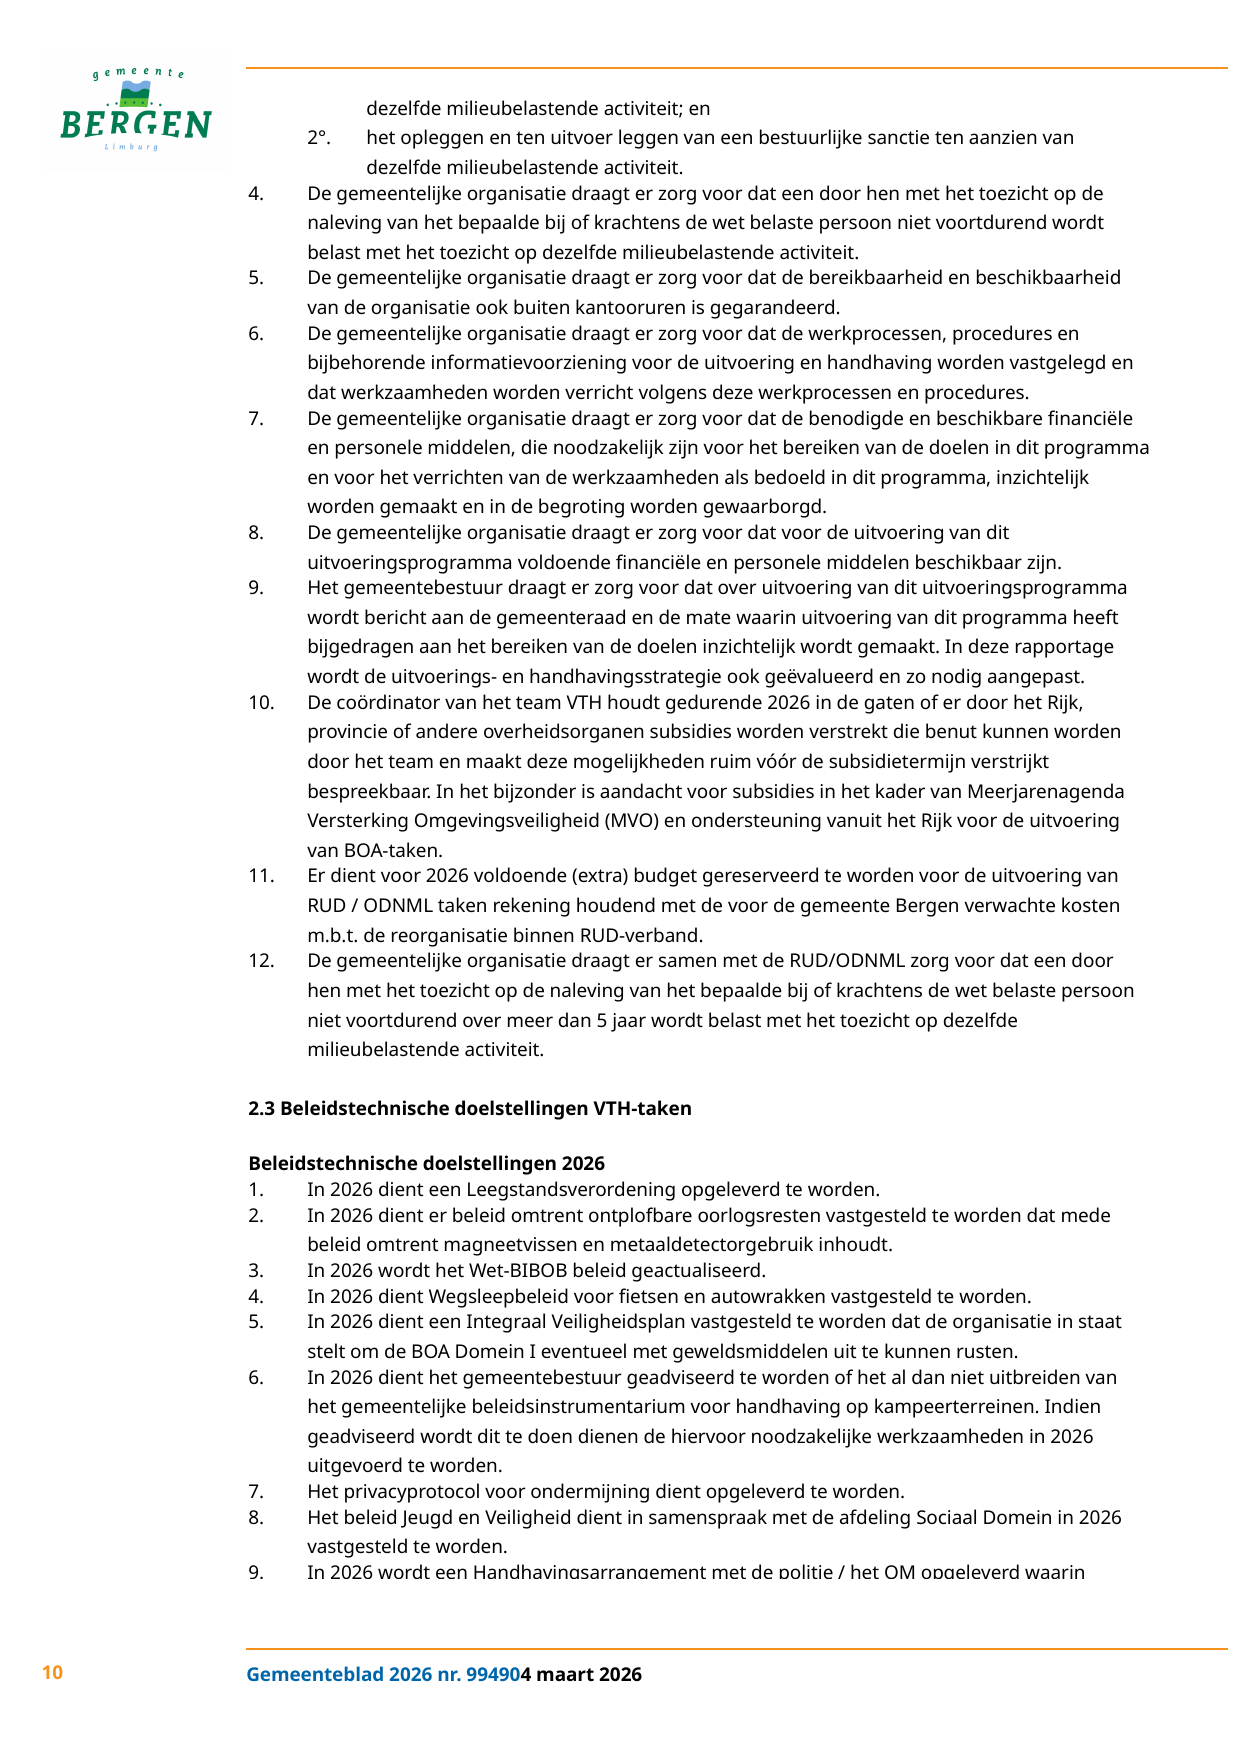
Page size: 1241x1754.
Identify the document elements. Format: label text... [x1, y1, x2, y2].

table_cell Het gemeentebestuur draagt er zorg voor dat over uitvoering van dit uitvoeringsprogramma wordt bericht aan de gemeenteraad en de mate waarin uitvoering van dit programma heeft bijgedragen aan het bereiken van de doelen inzichtelijk wordt gemaakt. In deze rapportage wordt de uitvoerings- en handhavingsstrategie ook geëvalueerd en zo nodig aangepast. [248, 575, 1152, 689]
table_header Beleidstechnische doelstellingen 2026 [248, 1150, 1152, 1176]
table_cell De gemeentelijke organisatie draagt er zorg voor dat een door hen met het toezicht op de naleving van het bepaalde bij of krachtens de wet belaste persoon niet voortdurend wordt belast met het toezicht op dezelfde milieubelastende activiteit. [248, 180, 1152, 264]
table_cell In 2026 wordt het Wet-BIBOB beleid geactualiseerd. [248, 1257, 1152, 1283]
table_cell In 2026 dient het gemeentebestuur geadviseerd te worden of het al dan niet uitbreiden van het gemeentelijke beleidsinstrumentarium voor handhaving op kampeerterreinen. Indien geadviseerd wordt dit te doen dienen de hiervoor noodzakelijke werkzaamheden in 2026 uitgevoerd te worden. [248, 1364, 1152, 1478]
picture [41, 47, 231, 172]
text 2.3 Beleidstechnische doelstellingen VTH-taken [248, 1095, 1152, 1121]
table_cell De gemeentelijke organisatie draagt er zorg voor dat voor de uitvoering van dit uitvoeringsprogramma voldoende financiële en personele middelen beschikbaar zijn. [248, 519, 1152, 574]
table_cell Het beleid Jeugd en Veiligheid dient in samenspraak met de afdeling Sociaal Domein in 2026 vastgesteld te worden. [248, 1504, 1152, 1559]
table_cell Het privacyprotocol voor ondermijning dient opgeleverd te worden. [248, 1478, 1152, 1504]
table_cell De gemeentelijke organisatie draagt er zorg voor dat de benodigde en beschikbare financiële en personele middelen, die noodzakelijk zijn voor het bereiken van de doelen in dit programma en voor het verrichten van de werkzaamheden als bedoeld in dit programma, inzichtelijk worden gemaakt en in de begroting worden gewaarborgd. [248, 405, 1152, 519]
table_cell In 2026 dient Wegsleepbeleid voor fietsen en autowrakken vastgesteld te worden. [248, 1283, 1152, 1308]
table_cell dezelfde milieubelastende activiteit; en het opleggen en ten uitvoer leggen van een bestuurlijke sanctie ten aanzien van dezelfde milieubelastende activiteit. [248, 95, 1152, 180]
table_cell De gemeentelijke organisatie draagt er zorg voor dat de werkprocessen, procedures en bijbehorende informatievoorziening voor de uitvoering en handhaving worden vastgelegd en dat werkzaamheden worden verricht volgens deze werkprocessen en procedures. [248, 320, 1152, 405]
table_cell De gemeentelijke organisatie draagt er samen met de RUD/ODNML zorg voor dat een door hen met het toezicht op de naleving van het bepaalde bij of krachtens de wet belaste persoon niet voortdurend over meer dan 5 jaar wordt belast met het toezicht op dezelfde milieubelastende activiteit. [248, 948, 1152, 1062]
table_cell In 2026 dient een Integraal Veiligheidsplan vastgesteld te worden dat de organisatie in staat stelt om de BOA Domein I eventueel met geweldsmiddelen uit te kunnen rusten. [248, 1309, 1152, 1364]
table_cell De gemeentelijke organisatie draagt er zorg voor dat de bereikbaarheid en beschikbaarheid van de organisatie ook buiten kantooruren is gegarandeerd. [248, 265, 1152, 320]
table_cell Er dient voor 2026 voldoende (extra) budget gereserveerd te worden voor de uitvoering van RUD / ODNML taken rekening houdend met de voor de gemeente Bergen verwachte kosten m.b.t. de reorganisatie binnen RUD-verband. [248, 863, 1152, 948]
table_cell In 2026 dient een Leegstandsverordening opgeleverd te worden. [248, 1176, 1152, 1202]
table_cell In 2026 wordt een Handhavingsarrangement met de politie / het OM opgeleverd waarin [248, 1559, 1152, 1579]
table_cell In 2026 dient er beleid omtrent ontplofbare oorlogsresten vastgesteld te worden dat mede beleid omtrent magneetvissen en metaaldetectorgebruik inhoudt. [248, 1202, 1152, 1257]
table_cell De coördinator van het team VTH houdt gedurende 2026 in de gaten of er door het Rijk, provincie of andere overheidsorganen subsidies worden verstrekt die benut kunnen worden door het team en maakt deze mogelijkheden ruim vóór de subsidietermijn verstrijkt bespreekbaar. In het bijzonder is aandacht voor subsidies in het kader van Meerjarenagenda Versterking Omgevingsveiligheid (MVO) en ondersteuning vanuit het Rijk voor de uitvoering van BOA-taken. [248, 689, 1152, 863]
